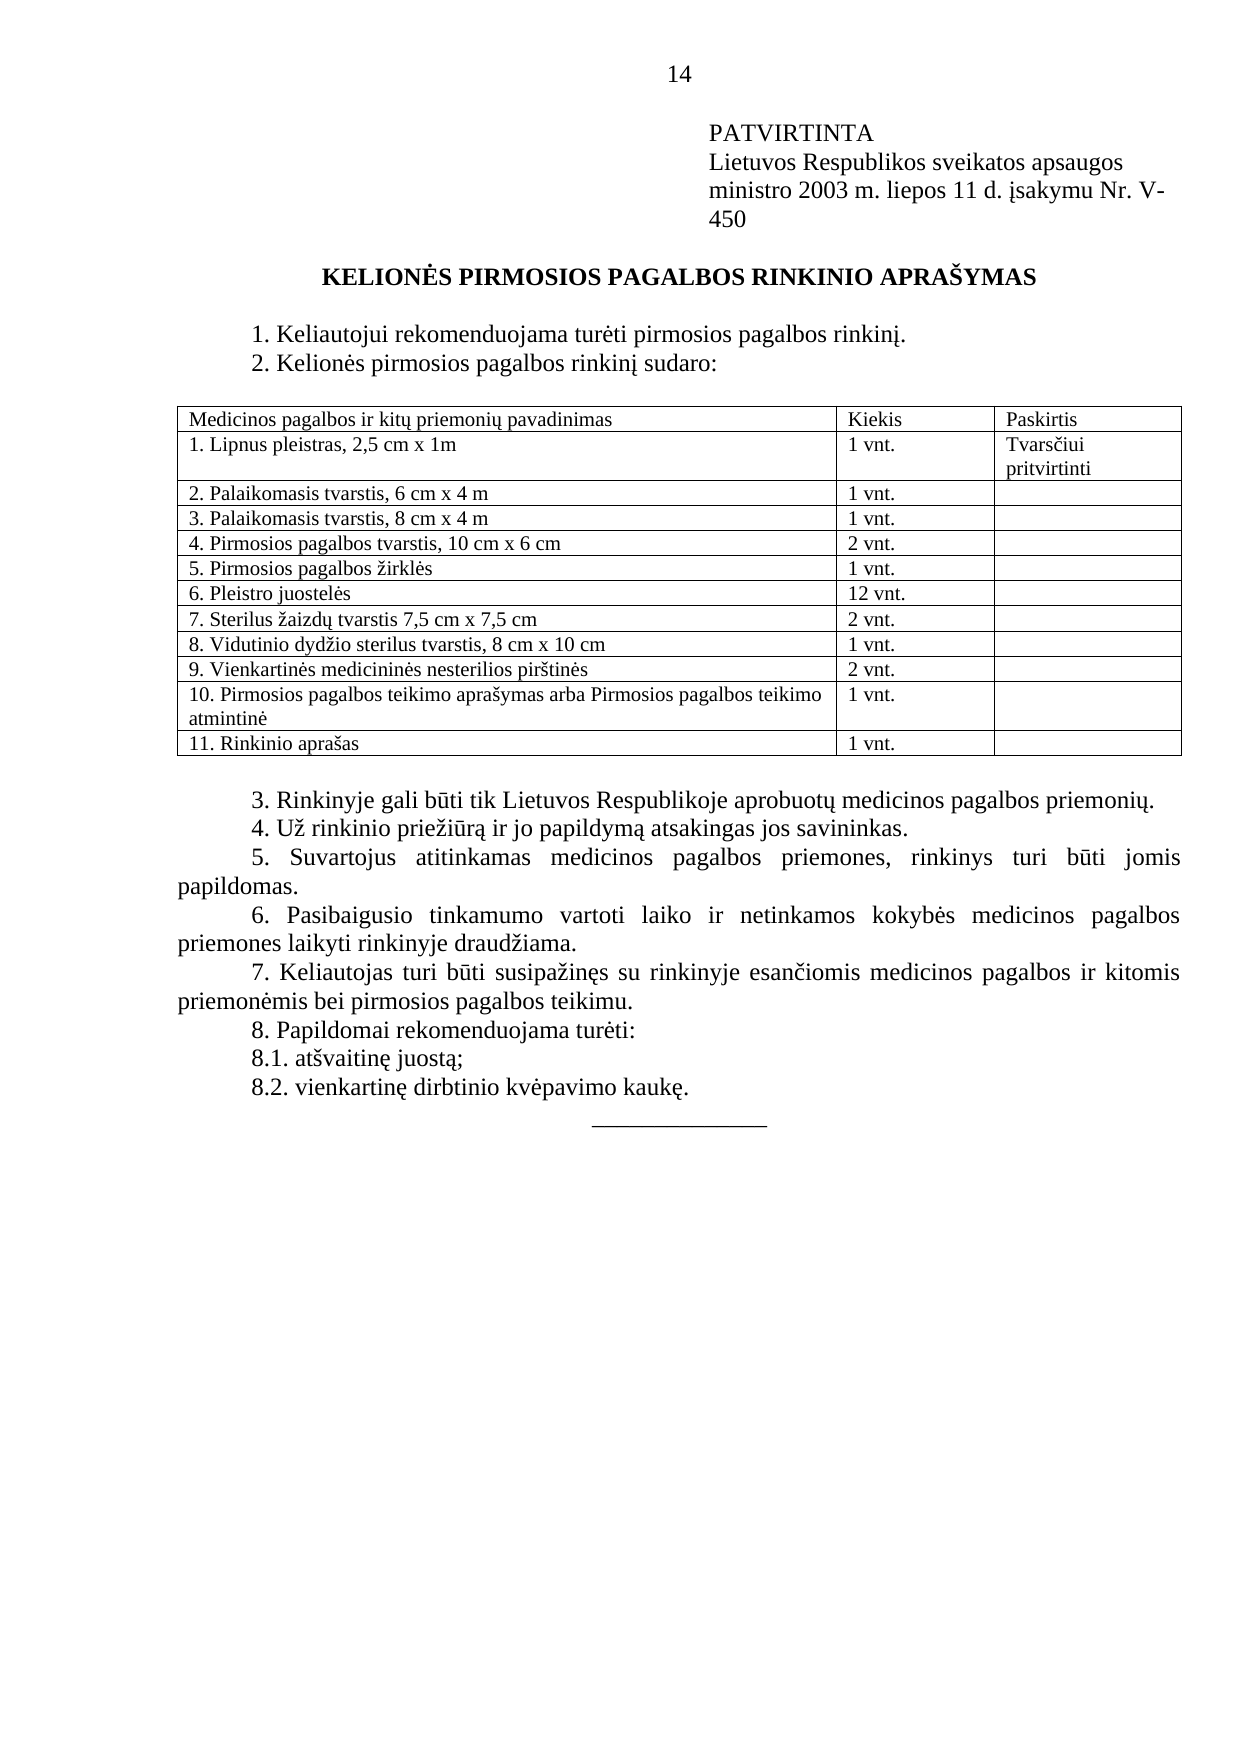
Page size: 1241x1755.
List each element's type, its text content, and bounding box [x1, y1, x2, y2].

table_cell 9. Vienkartinės medicininės nesterilios pirštinės [178, 657, 836, 681]
table_cell [995, 606, 1181, 631]
text 8.1. atšvaitinę juostą; [177, 1043, 1181, 1072]
text 4. Už rinkinio priežiūrą ir jo papildymą atsakingas jos savininkas. [177, 813, 1181, 842]
text 450 [177, 204, 1181, 233]
text 5. Suvartojus atitinkamas medicinos pagalbos priemones, rinkinys turi būti jomis papildomas. [177, 842, 1181, 900]
text 3. Rinkinyje gali būti tik Lietuvos Respublikoje aprobuotų medicinos pagalbos priemonių. [177, 785, 1181, 813]
table_cell 2 vnt. [837, 606, 994, 631]
text 1. Keliautojui rekomenduojama turėti pirmosios pagalbos rinkinį. [177, 319, 1181, 348]
table_cell [995, 632, 1181, 656]
text 2. Kelionės pirmosios pagalbos rinkinį sudaro: [177, 348, 1181, 377]
table_cell 12 vnt. [837, 581, 994, 605]
table_header Medicinos pagalbos ir kitų priemonių pavadinimas [178, 407, 836, 431]
table_cell [995, 531, 1181, 555]
text ministro 2003 m. liepos 11 d. įsakymu Nr. V- [177, 176, 1181, 204]
text ______________ [177, 1101, 1181, 1130]
table_cell 1 vnt. [837, 432, 994, 480]
text 8.2. vienkartinę dirbtinio kvėpavimo kaukę. [177, 1072, 1181, 1101]
table_cell 1 vnt. [837, 731, 994, 755]
table_cell [995, 581, 1181, 605]
table_cell [995, 506, 1181, 530]
table_cell 1 vnt. [837, 556, 994, 580]
table_cell 1. Lipnus pleistras, 2,5 cm x 1m [178, 432, 836, 480]
table_cell 1 vnt. [837, 481, 994, 505]
table_cell [995, 657, 1181, 681]
table_cell [995, 556, 1181, 580]
table_cell 6. Pleistro juostelės [178, 581, 836, 605]
table_cell [995, 731, 1181, 755]
text 8. Papildomai rekomenduojama turėti: [177, 1015, 1181, 1043]
table_cell 2 vnt. [837, 657, 994, 681]
table_cell [995, 481, 1181, 505]
table_cell 8. Vidutinio dydžio sterilus tvarstis, 8 cm x 10 cm [178, 632, 836, 656]
table_cell 7. Sterilus žaizdų tvarstis 7,5 cm x 7,5 cm [178, 606, 836, 631]
table_cell 5. Pirmosios pagalbos žirklės [178, 556, 836, 580]
table_cell 4. Pirmosios pagalbos tvarstis, 10 cm x 6 cm [178, 531, 836, 555]
table_cell 1 vnt. [837, 682, 994, 730]
text 7. Keliautojas turi būti susipažinęs su rinkinyje esančiomis medicinos pagalbos ir kitomis priemonėmis bei pirmosios pagalbos teikimu. [177, 957, 1181, 1015]
table_header Paskirtis [995, 407, 1181, 431]
table_cell 2. Palaikomasis tvarstis, 6 cm x 4 m [178, 481, 836, 505]
table_cell 2 vnt. [837, 531, 994, 555]
table_cell 11. Rinkinio aprašas [178, 731, 836, 755]
table_cell 10. Pirmosios pagalbos teikimo aprašymas arba Pirmosios pagalbos teikimo atmintinė [178, 682, 836, 730]
text 6. Pasibaigusio tinkamumo vartoti laiko ir netinkamos kokybės medicinos pagalbos priemones laikyti rinkinyje draudžiama. [177, 900, 1181, 957]
text PATVIRTINTA [709, 118, 1181, 147]
text KELIONĖS PIRMOSIOS PAGALBOS RINKINIO APRAŠYMAS [177, 262, 1181, 291]
table_cell 3. Palaikomasis tvarstis, 8 cm x 4 m [178, 506, 836, 530]
text Lietuvos Respublikos sveikatos apsaugos [177, 147, 1181, 176]
table_cell 1 vnt. [837, 632, 994, 656]
table_cell 1 vnt. [837, 506, 994, 530]
table_cell Tvarsčiui pritvirtinti [995, 432, 1181, 480]
table_cell [995, 682, 1181, 730]
table_header Kiekis [837, 407, 994, 431]
